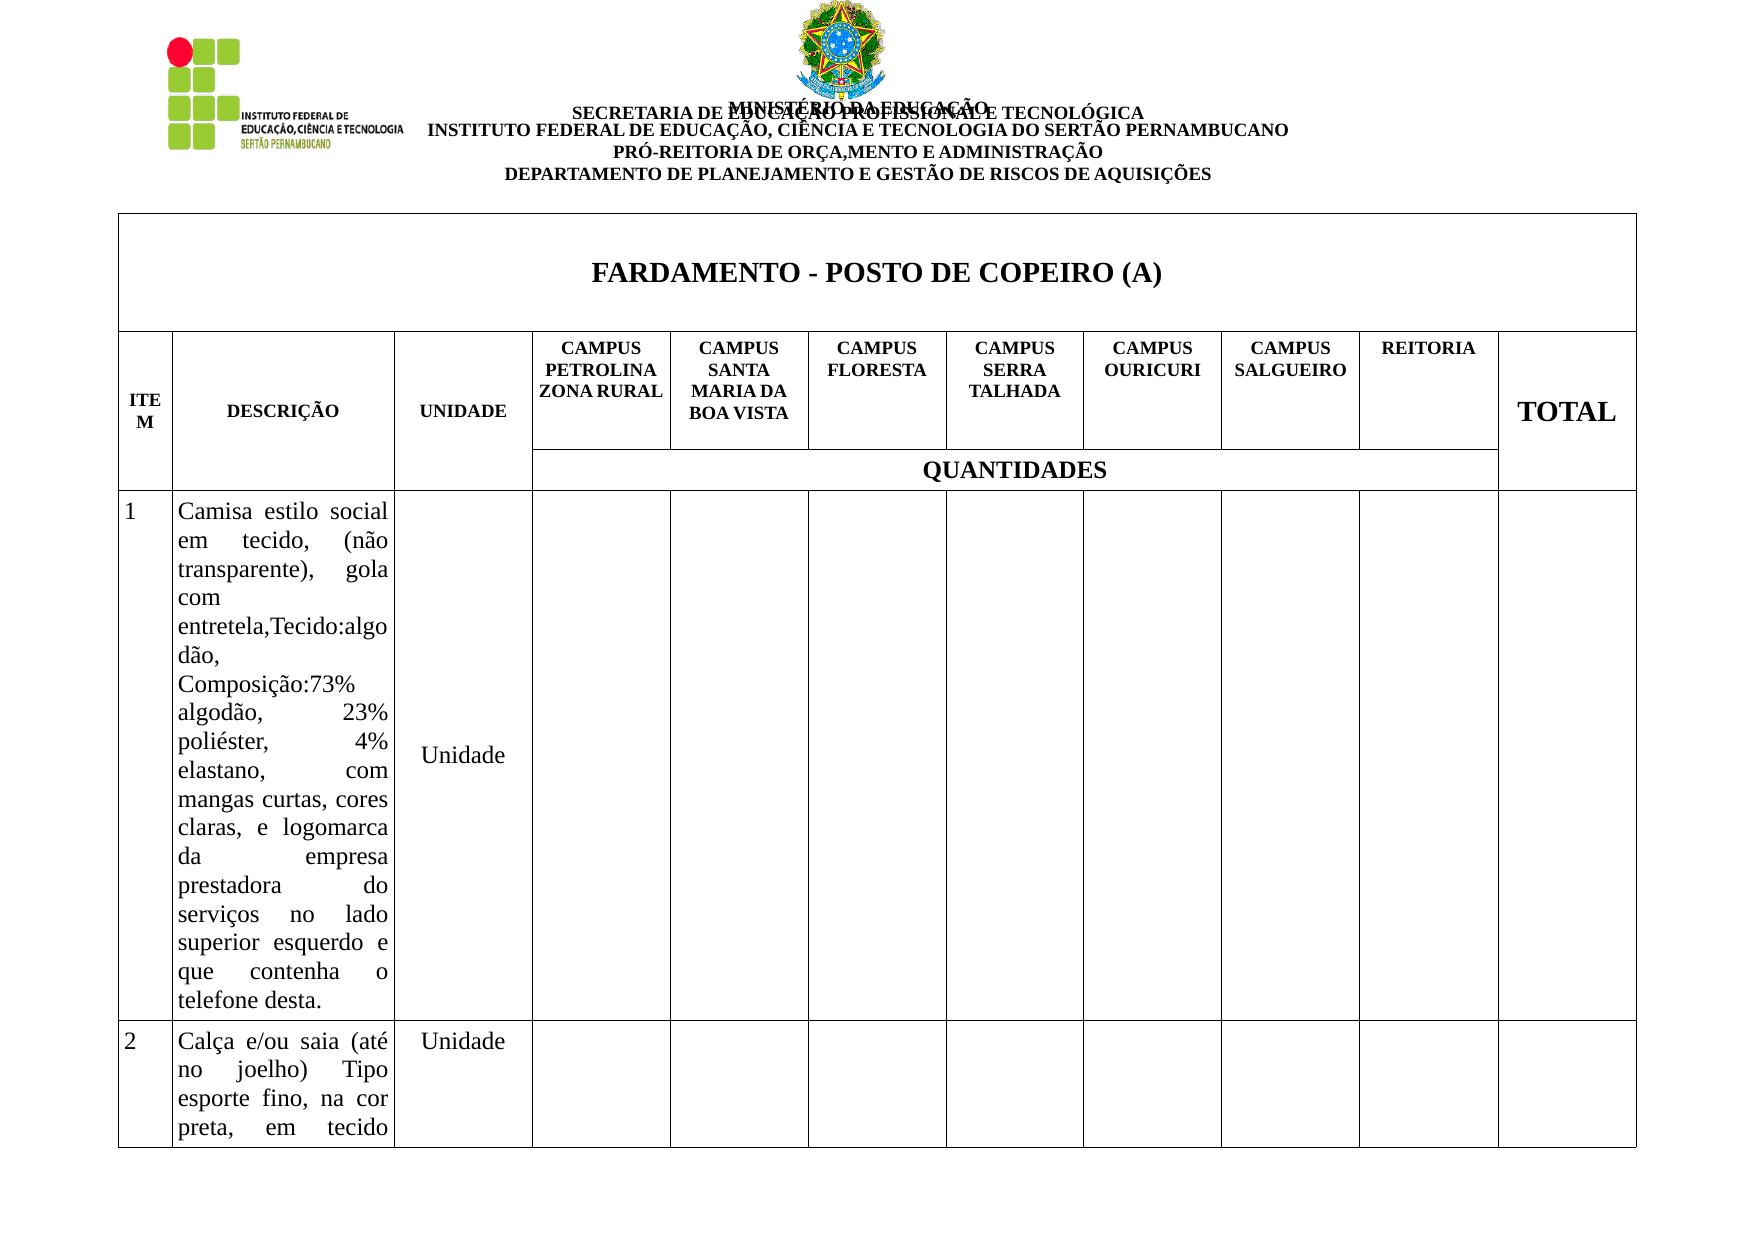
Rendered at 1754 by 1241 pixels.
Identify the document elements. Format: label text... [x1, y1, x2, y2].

table_cell [671, 1021, 808, 1146]
table_cell [1222, 1021, 1359, 1146]
table_cell Unidade [395, 1021, 532, 1146]
table_cell [1360, 491, 1498, 1019]
table_cell [809, 491, 946, 1019]
table_cell 2 [119, 1021, 172, 1146]
table_cell [947, 1021, 1083, 1146]
table_cell CAMPUS PETROLINA ZONA RURAL [533, 332, 670, 449]
table_cell ITEM [119, 332, 172, 490]
table_cell CAMPUS OURICURI [1084, 332, 1221, 449]
table_cell Calça e/ou saia (até no joelho) Tipo esporte fino, na cor preta, em tecido [173, 1021, 394, 1146]
table_cell Unidade [395, 491, 532, 1019]
table_cell [533, 1021, 670, 1146]
table_cell CAMPUS SERRA TALHADA [947, 332, 1083, 449]
table_cell [533, 491, 670, 1019]
table_cell CAMPUS SANTA MARIA DA BOA VISTA [671, 332, 808, 449]
table_cell CAMPUS FLORESTA [809, 332, 946, 449]
table_cell [947, 491, 1083, 1019]
table_header FARDAMENTO - POSTO DE COPEIRO (A) [119, 214, 1636, 331]
table_cell Camisa estilo social em tecido, (não transparente), gola com entretela,Tecido:algodão, Composição:73% algodão, 23% poliéster, 4% elastano, com mangas curtas, cores claras, e logomarca da empresa prestadora do serviços no lado superior esquerdo e que contenha o telefone desta. [173, 491, 394, 1019]
table_cell REITORIA [1360, 332, 1498, 449]
table_cell UNIDADE [395, 332, 532, 490]
table_cell [1084, 1021, 1221, 1146]
table_cell CAMPUS SALGUEIRO [1222, 332, 1359, 449]
table_cell [1499, 491, 1636, 1019]
table_cell [1222, 491, 1359, 1019]
table_cell QUANTIDADES [533, 450, 1498, 490]
table_cell [1360, 1021, 1498, 1146]
table_cell [809, 1021, 946, 1146]
table_cell [1084, 491, 1221, 1019]
table_cell TOTAL [1499, 332, 1636, 490]
table_cell [1499, 1021, 1636, 1146]
table_cell 1 [119, 491, 172, 1019]
table_cell DESCRIÇÃO [173, 332, 394, 490]
table_cell [671, 491, 808, 1019]
